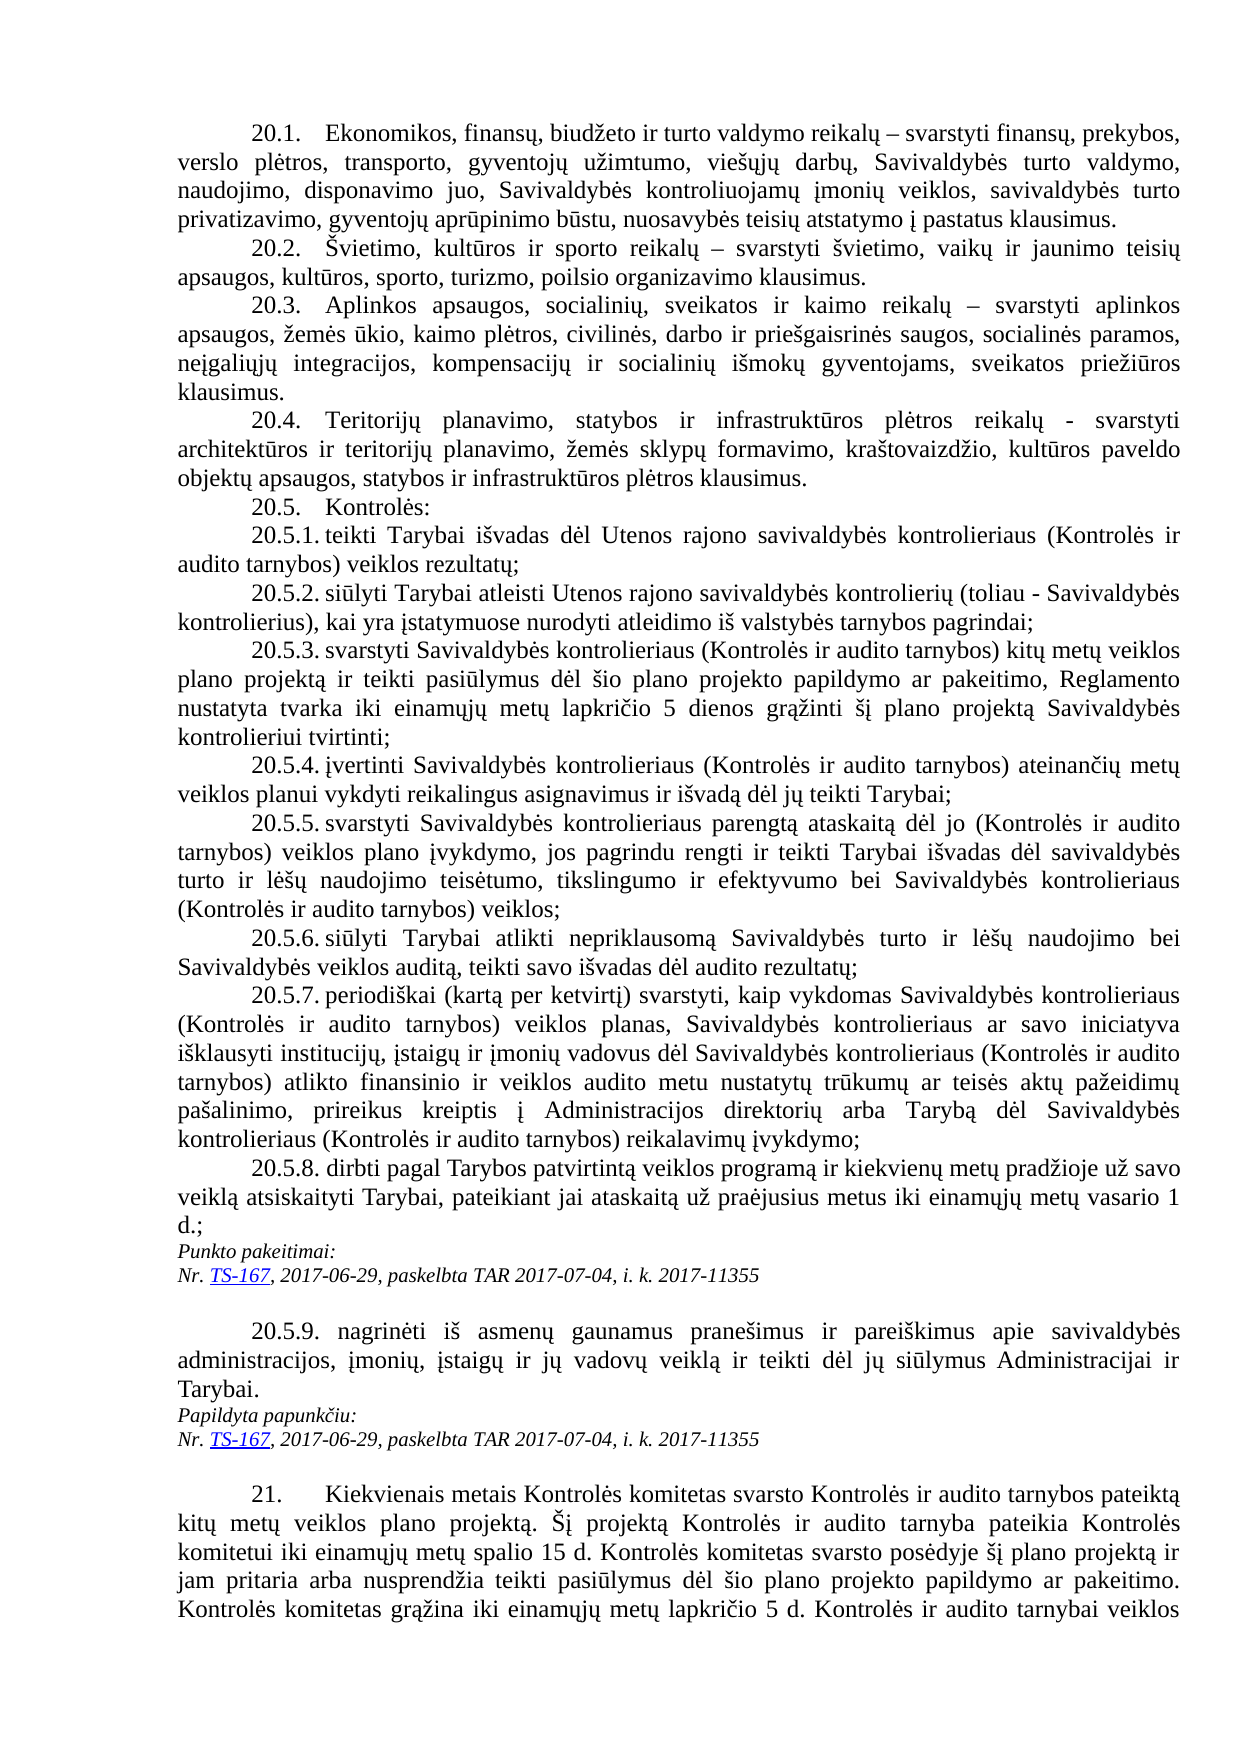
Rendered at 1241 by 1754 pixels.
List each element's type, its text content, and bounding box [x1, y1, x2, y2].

text 20.5.8. dirbti pagal Tarybos patvirtintą veiklos programą ir kiekvienų metų pradžioje už savo veiklą atsiskaityti Tarybai, pateikiant jai ataskaitą už praėjusius metus iki einamųjų metų vasario 1 d.; [177, 1153, 1181, 1239]
text Nr. TS-167, 2017-06-29, paskelbta TAR 2017-07-04, i. k. 2017-11355 [177, 1427, 1181, 1451]
text 20.5.2. siūlyti Tarybai atleisti Utenos rajono savivaldybės kontrolierių (toliau - Savivaldybės kontrolierius), kai yra įstatymuose nurodyti atleidimo iš valstybės tarnybos pagrindai; [177, 578, 1181, 636]
text 20.5.3. svarstyti Savivaldybės kontrolieriaus (Kontrolės ir audito tarnybos) kitų metų veiklos plano projektą ir teikti pasiūlymus dėl šio plano projekto papildymo ar pakeitimo, Reglamento nustatyta tvarka iki einamųjų metų lapkričio 5 dienos grąžinti šį plano projektą Savivaldybės kontrolieriui tvirtinti; [177, 636, 1181, 751]
text Punkto pakeitimai: [177, 1239, 1181, 1263]
text 20.4. Teritorijų planavimo, statybos ir infrastruktūros plėtros reikalų - svarstyti architektūros ir teritorijų planavimo, žemės sklypų formavimo, kraštovaizdžio, kultūros paveldo objektų apsaugos, statybos ir infrastruktūros plėtros klausimus. [177, 406, 1181, 492]
text 20.5.6. siūlyti Tarybai atlikti nepriklausomą Savivaldybės turto ir lėšų naudojimo bei Savivaldybės veiklos auditą, teikti savo išvadas dėl audito rezultatų; [177, 923, 1181, 981]
text 20.2. Švietimo, kultūros ir sporto reikalų – svarstyti švietimo, vaikų ir jaunimo teisių apsaugos, kultūros, sporto, turizmo, poilsio organizavimo klausimus. [177, 233, 1181, 291]
text 20.5.5. svarstyti Savivaldybės kontrolieriaus parengtą ataskaitą dėl jo (Kontrolės ir audito tarnybos) veiklos plano įvykdymo, jos pagrindu rengti ir teikti Tarybai išvadas dėl savivaldybės turto ir lėšų naudojimo teisėtumo, tikslingumo ir efektyvumo bei Savivaldybės kontrolieriaus (Kontrolės ir audito tarnybos) veiklos; [177, 808, 1181, 923]
text 20.1. Ekonomikos, finansų, biudžeto ir turto valdymo reikalų – svarstyti finansų, prekybos, verslo plėtros, transporto, gyventojų užimtumo, viešųjų darbų, Savivaldybės turto valdymo, naudojimo, disponavimo juo, Savivaldybės kontroliuojamų įmonių veiklos, savivaldybės turto privatizavimo, gyventojų aprūpinimo būstu, nuosavybės teisių atstatymo į pastatus klausimus. [177, 118, 1181, 233]
text 20.5.1. teikti Tarybai išvadas dėl Utenos rajono savivaldybės kontrolieriaus (Kontrolės ir audito tarnybos) veiklos rezultatų; [177, 521, 1181, 578]
text 20.5.4. įvertinti Savivaldybės kontrolieriaus (Kontrolės ir audito tarnybos) ateinančių metų veiklos planui vykdyti reikalingus asignavimus ir išvadą dėl jų teikti Tarybai; [177, 751, 1181, 808]
text 20.5.9. nagrinėti iš asmenų gaunamus pranešimus ir pareiškimus apie savivaldybės administracijos, įmonių, įstaigų ir jų vadovų veiklą ir teikti dėl jų siūlymus Administracijai ir Tarybai. [177, 1316, 1181, 1402]
text 20.5.7. periodiškai (kartą per ketvirtį) svarstyti, kaip vykdomas Savivaldybės kontrolieriaus (Kontrolės ir audito tarnybos) veiklos planas, Savivaldybės kontrolieriaus ar savo iniciatyva išklausyti institucijų, įstaigų ir įmonių vadovus dėl Savivaldybės kontrolieriaus (Kontrolės ir audito tarnybos) atlikto finansinio ir veiklos audito metu nustatytų trūkumų ar teisės aktų pažeidimų pašalinimo, prireikus kreiptis į Administracijos direktorių arba Tarybą dėl Savivaldybės kontrolieriaus (Kontrolės ir audito tarnybos) reikalavimų įvykdymo; [177, 981, 1181, 1153]
text Nr. TS-167, 2017-06-29, paskelbta TAR 2017-07-04, i. k. 2017-11355 [177, 1263, 1181, 1287]
text 20.3. Aplinkos apsaugos, socialinių, sveikatos ir kaimo reikalų – svarstyti aplinkos apsaugos, žemės ūkio, kaimo plėtros, civilinės, darbo ir priešgaisrinės saugos, socialinės paramos, neįgaliųjų integracijos, kompensacijų ir socialinių išmokų gyventojams, sveikatos priežiūros klausimus. [177, 291, 1181, 406]
text 20.5. Kontrolės: [177, 492, 1181, 521]
text 21. Kiekvienais metais Kontrolės komitetas svarsto Kontrolės ir audito tarnybos pateiktą kitų metų veiklos plano projektą. Šį projektą Kontrolės ir audito tarnyba pateikia Kontrolės komitetui iki einamųjų metų spalio 15 d. Kontrolės komitetas svarsto posėdyje šį plano projektą ir jam pritaria arba nusprendžia teikti pasiūlymus dėl šio plano projekto papildymo ar pakeitimo. Kontrolės komitetas grąžina iki einamųjų metų lapkričio 5 d. Kontrolės ir audito tarnybai veiklos [177, 1479, 1181, 1623]
text Papildyta papunkčiu: [177, 1402, 1181, 1427]
